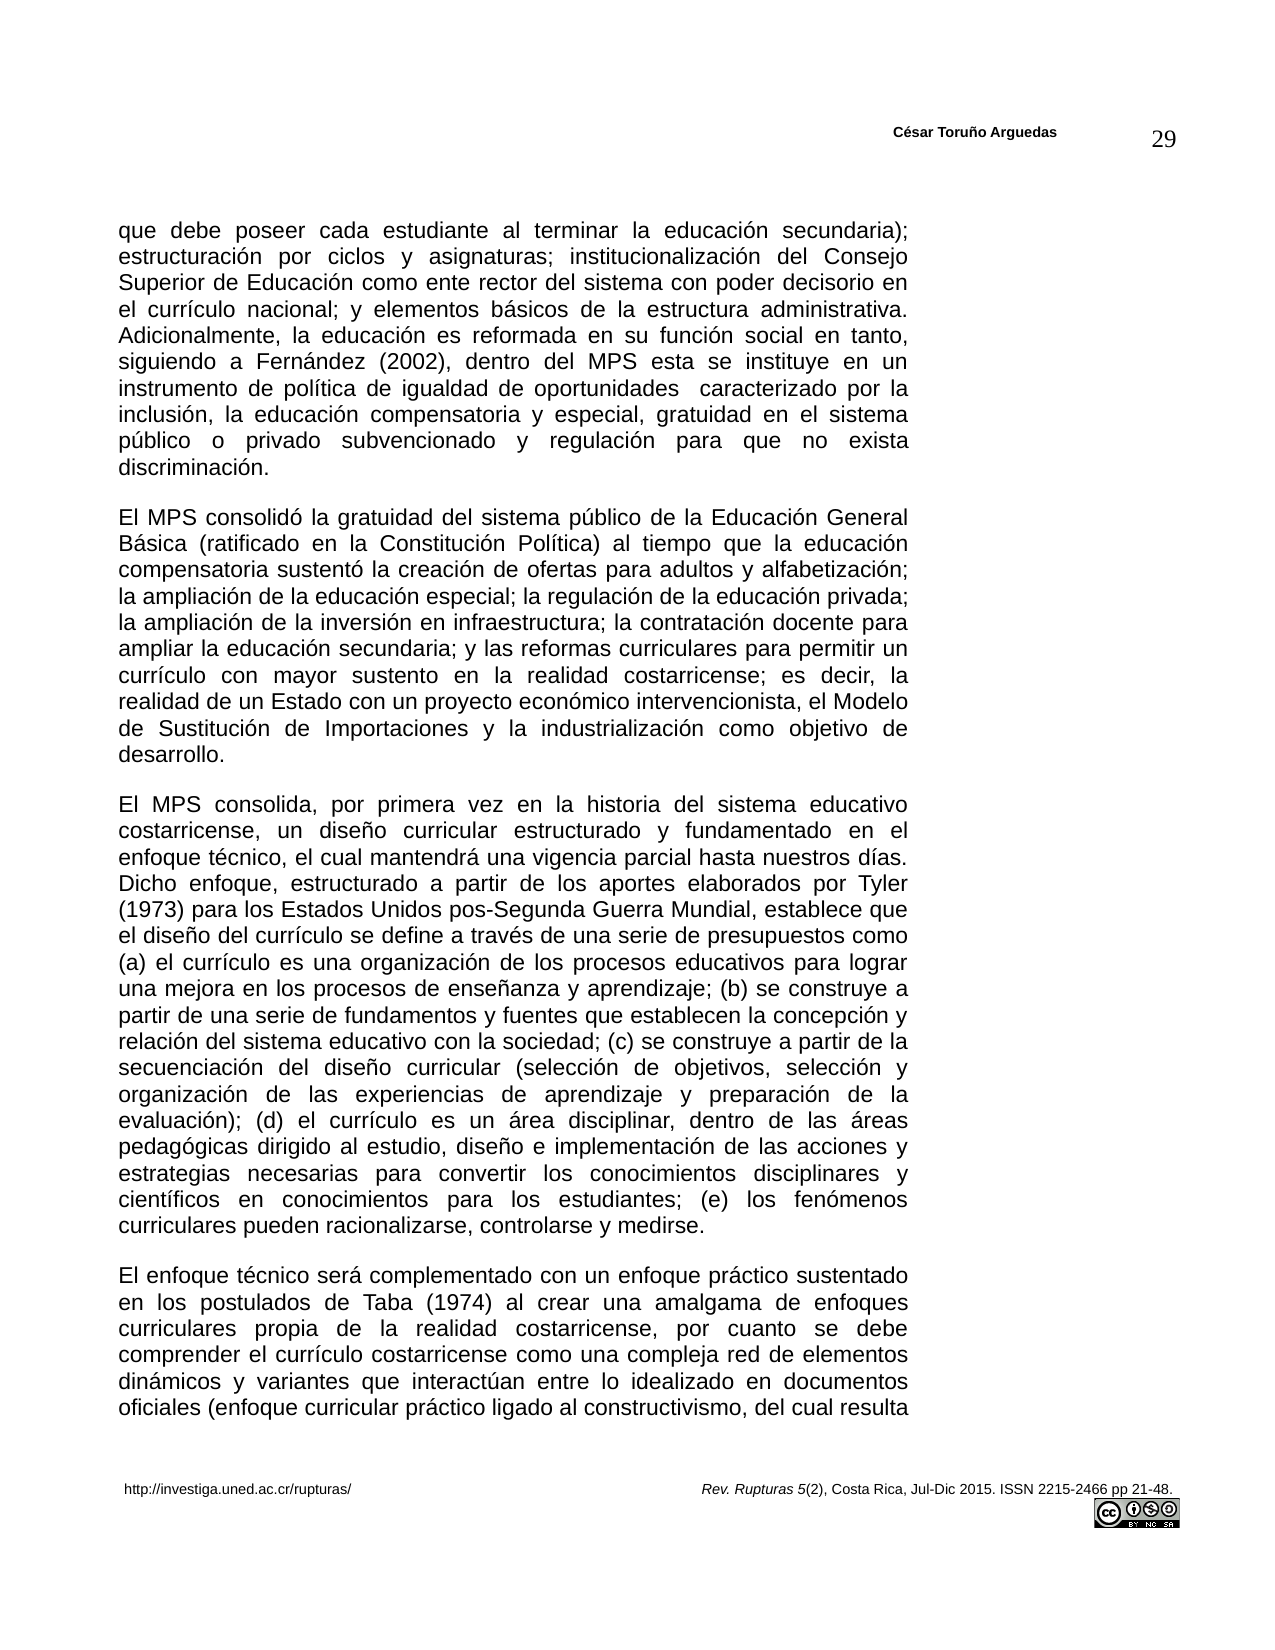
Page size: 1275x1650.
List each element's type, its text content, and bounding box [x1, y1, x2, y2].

text El enfoque técnico será complementado con un enfoque práctico sustentado en los postulados de Taba (1974) al crear una amalgama de enfoques curriculares propia de la realidad costarricense, por cuanto se debe comprender el currículo costarricense como una compleja red de elementos dinámicos y variantes que interactúan entre lo idealizado en documentos oficiales (enfoque curricular práctico ligado al constructivismo, del cual resulta [118, 1262, 909, 1420]
text que debe poseer cada estudiante al terminar la educación secundaria); estructuración por ciclos y asignaturas; institucionalización del Consejo Superior de Educación como ente rector del sistema con poder decisorio en el currículo nacional; y elementos básicos de la estructura administrativa. Adicionalmente, la educación es reformada en su función social en tanto, siguiendo a Fernández (2002), dentro del MPS esta se instituye en un instrumento de política de igualdad de oportunidades caracterizado por la inclusión, la educación compensatoria y especial, gratuidad en el sistema público o privado subvencionado y regulación para que no exista discriminación. [118, 217, 909, 480]
picture [1094, 1498, 1180, 1528]
text El MPS consolidó la gratuidad del sistema público de la Educación General Básica (ratificado en la Constitución Política) al tiempo que la educación compensatoria sustentó la creación de ofertas para adultos y alfabetización; la ampliación de la educación especial; la regulación de la educación privada; la ampliación de la inversión en infraestructura; la contratación docente para ampliar la educación secundaria; y las reformas curriculares para permitir un currículo con mayor sustento en la realidad costarricense; es decir, la realidad de un Estado con un proyecto económico intervencionista, el Modelo de Sustitución de Importaciones y la industrialización como objetivo de desarrollo. [118, 504, 909, 767]
text El MPS consolida, por primera vez en la historia del sistema educativo costarricense, un diseño curricular estructurado y fundamentado en el enfoque técnico, el cual mantendrá una vigencia parcial hasta nuestros días. Dicho enfoque, estructurado a partir de los aportes elaborados por Tyler (1973) para los Estados Unidos pos-Segunda Guerra Mundial, establece que el diseño del currículo se define a través de una serie de presupuestos como (a) el currículo es una organización de los procesos educativos para lograr una mejora en los procesos de enseñanza y aprendizaje; (b) se construye a partir de una serie de fundamentos y fuentes que establecen la concepción y relación del sistema educativo con la sociedad; (c) se construye a partir de la secuenciación del diseño curricular (selección de objetivos, selección y organización de las experiencias de aprendizaje y preparación de la evaluación); (d) el currículo es un área disciplinar, dentro de las áreas pedagógicas dirigido al estudio, diseño e implementación de las acciones y estrategias necesarias para convertir los conocimientos disciplinares y científicos en conocimientos para los estudiantes; (e) los fenómenos curriculares pueden racionalizarse, controlarse y medirse. [118, 791, 909, 1239]
